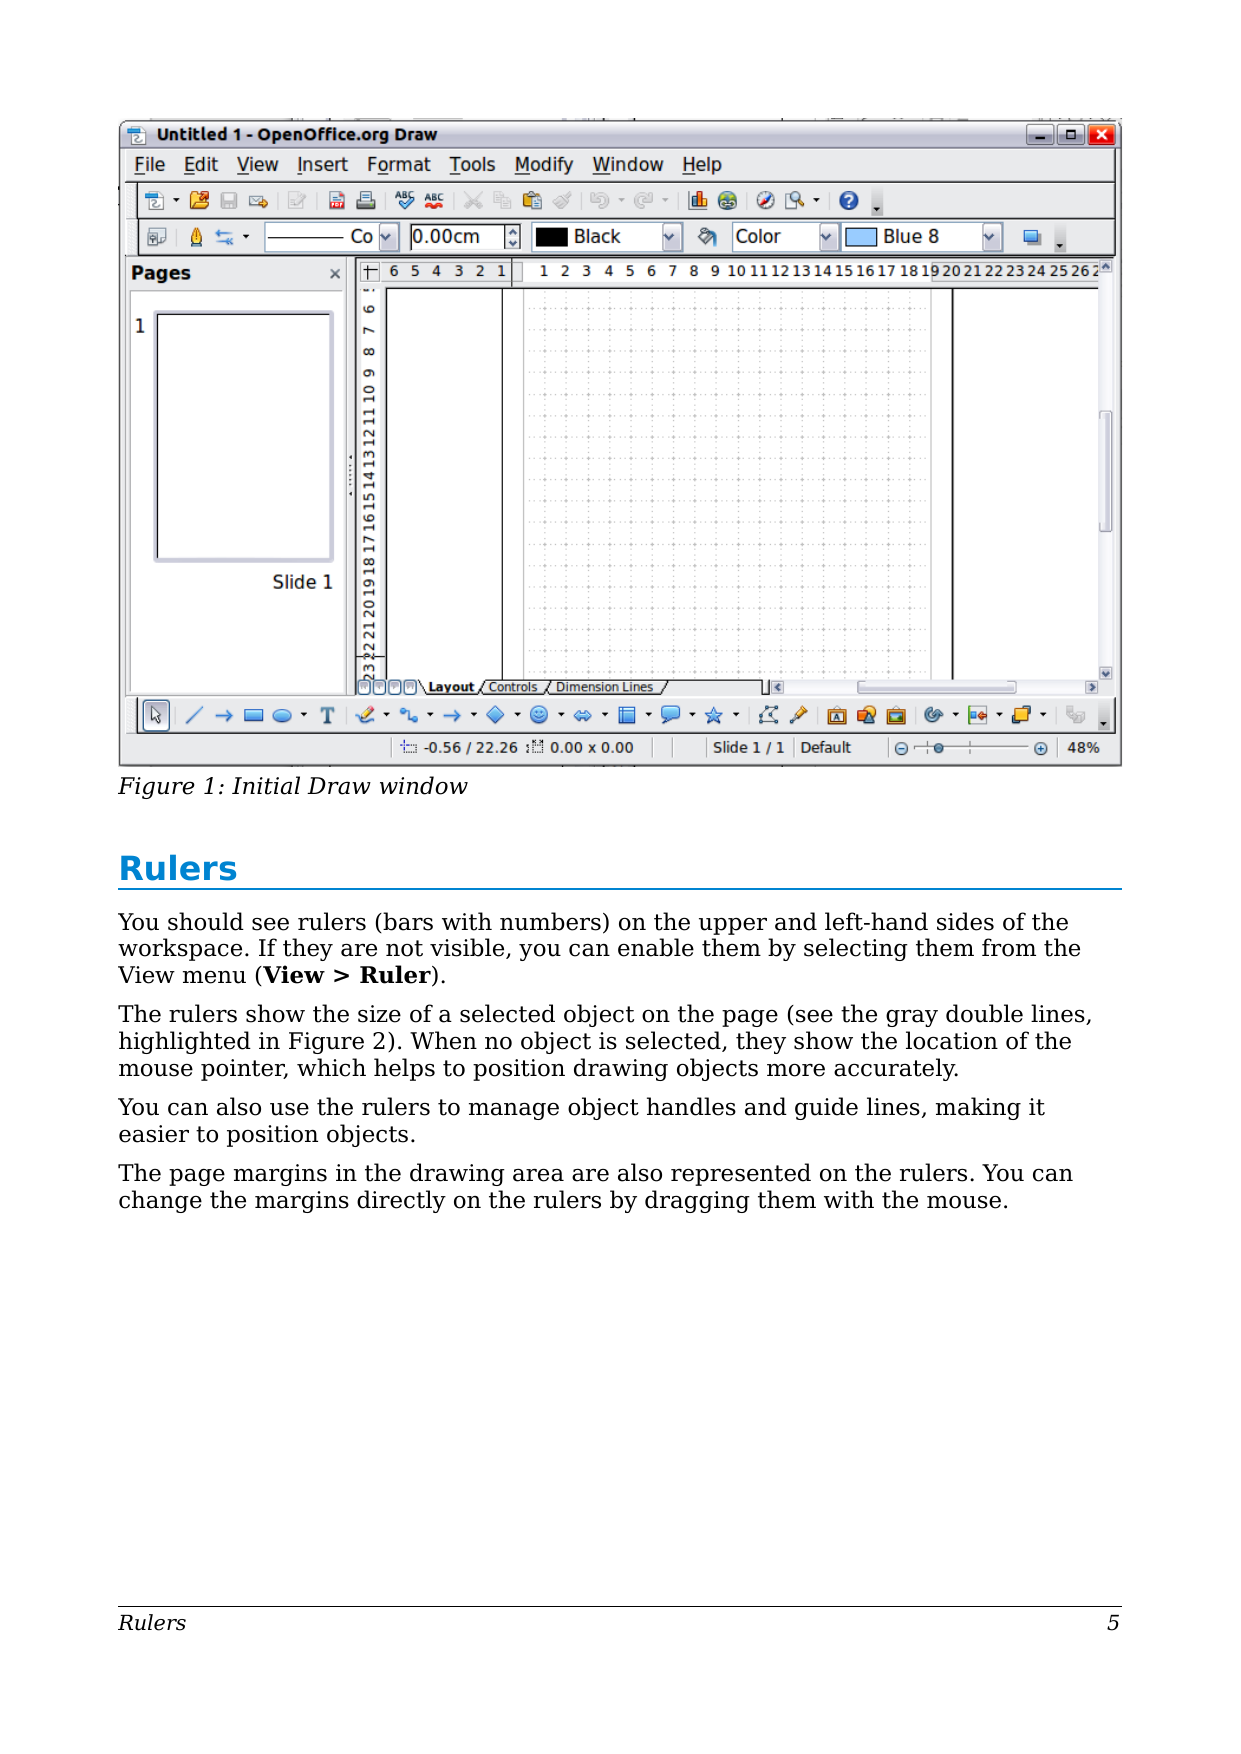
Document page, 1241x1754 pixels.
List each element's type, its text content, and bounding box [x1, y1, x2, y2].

text You should see rulers (bars with numbers) on the upper and left-hand sides of the workspace. If they are not visible, you can enable them by selecting them from the View menu (View > Ruler). [118, 909, 1122, 989]
text The rulers show the size of a selected object on the page (see the gray double lines, highlighted in Figure 2). When no object is selected, they show the location of the mouse pointer, which helps to position drawing objects more accurately. [118, 1002, 1122, 1082]
picture [118, 118, 1123, 767]
text Figure 1: Initial Draw window [118, 773, 1122, 800]
subtitle Rulers [118, 849, 1122, 888]
text The page margins in the drawing area are also represented on the rulers. You can change the margins directly on the rulers by dragging them with the mouse. [118, 1161, 1122, 1214]
text You can also use the rulers to manage object handles and guide lines, making it easier to position objects. [118, 1094, 1122, 1148]
